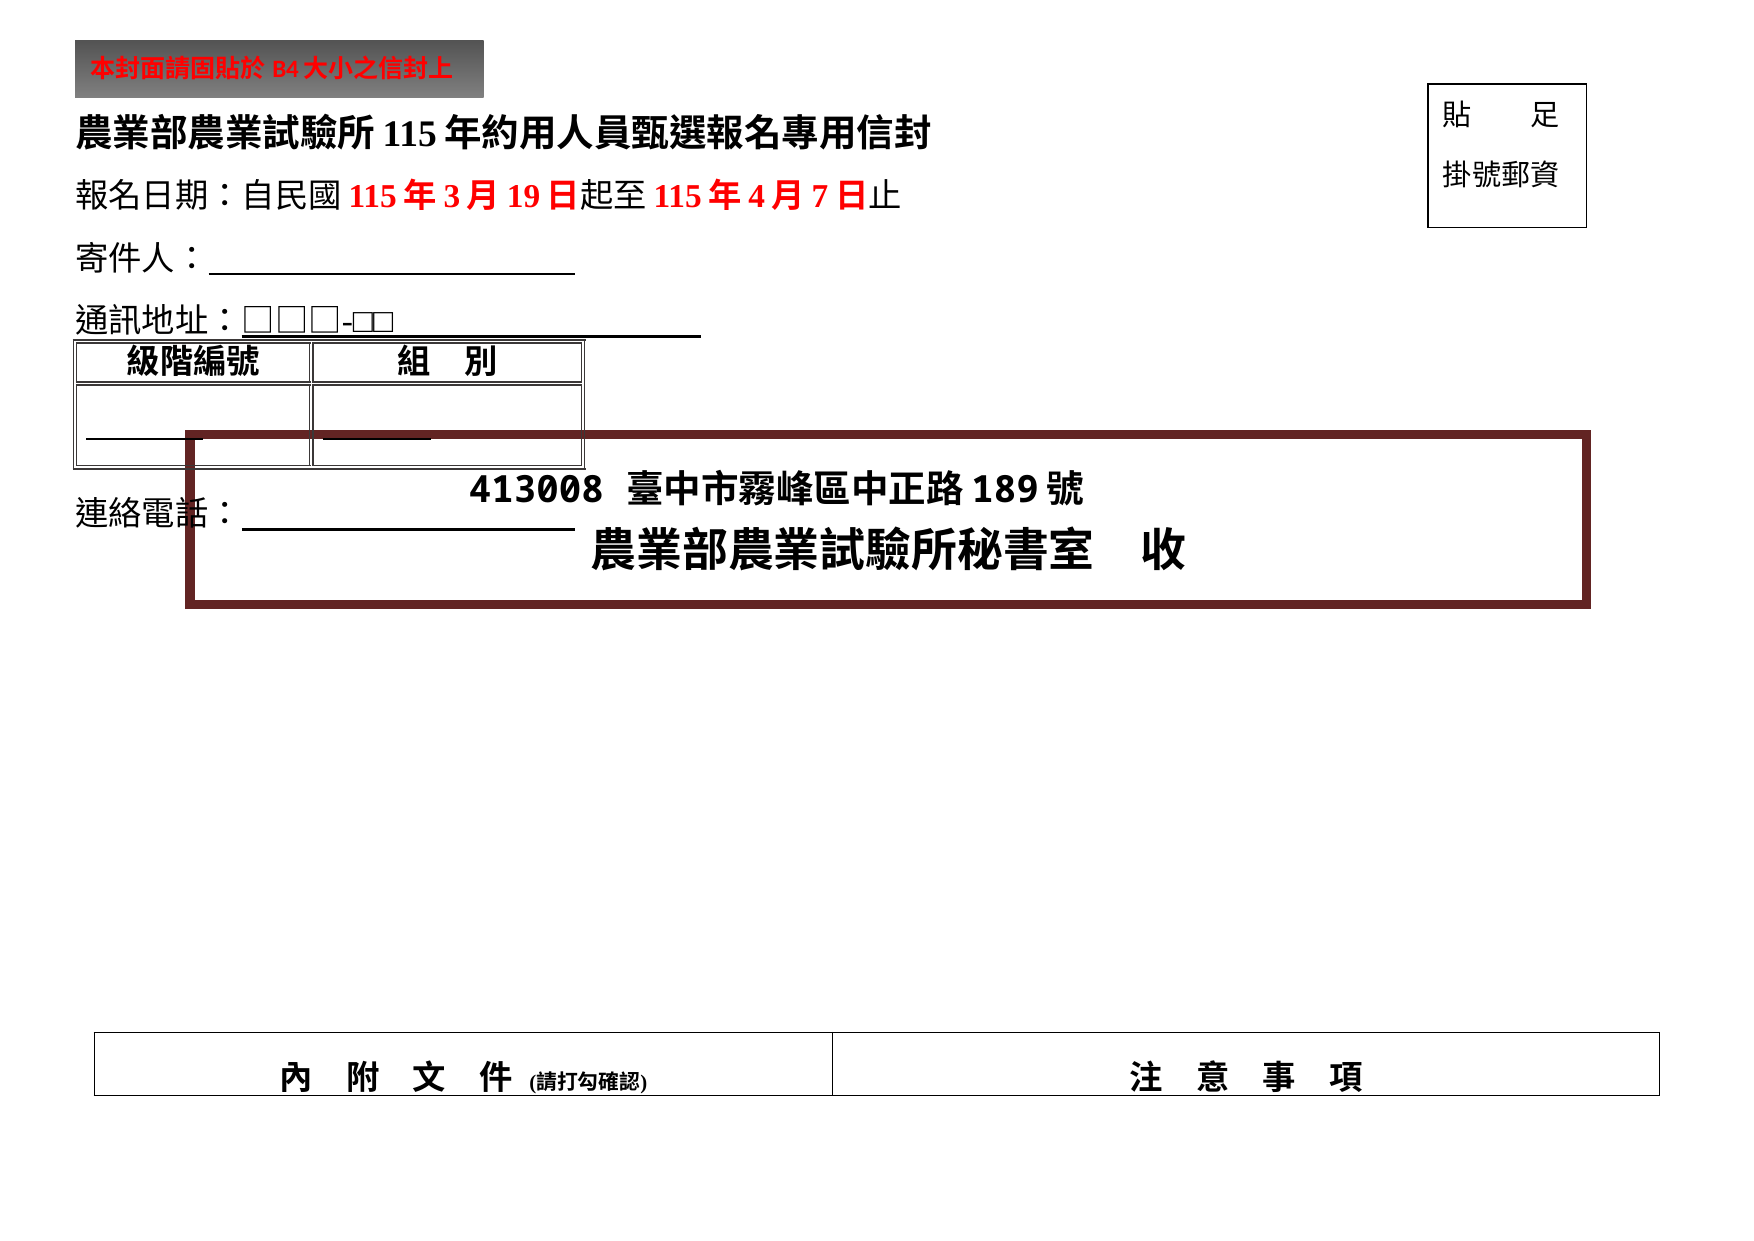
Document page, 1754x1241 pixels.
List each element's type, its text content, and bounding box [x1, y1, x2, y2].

text 413008 臺中市霧峰區中正路189號 [217, 459, 1559, 514]
table_header 注 意 事 項 [833, 1033, 1659, 1095]
text [1587, 151, 1679, 214]
table_header 級階編號 [77, 344, 309, 381]
text 農業部農業試驗所115年約用人員甄選報名專用信封 [75, 89, 1427, 151]
table_cell [314, 386, 581, 430]
text 農業部農業試驗所秘書室 收 [217, 514, 1559, 580]
text [1587, 89, 1679, 151]
text 報名日期：自民國115年3月19日起至115年4月7日止 [75, 151, 1427, 214]
text 通訊地址：□□□-□□ [75, 276, 1679, 339]
text 連絡電話： [1591, 469, 1679, 532]
table_cell [77, 386, 309, 465]
table_header 組 別 [314, 344, 581, 381]
table_header 內 附 文 件 (請打勾確認) [95, 1033, 832, 1095]
text 連絡電話： [75, 470, 185, 532]
text 寄件人： [75, 214, 1679, 276]
